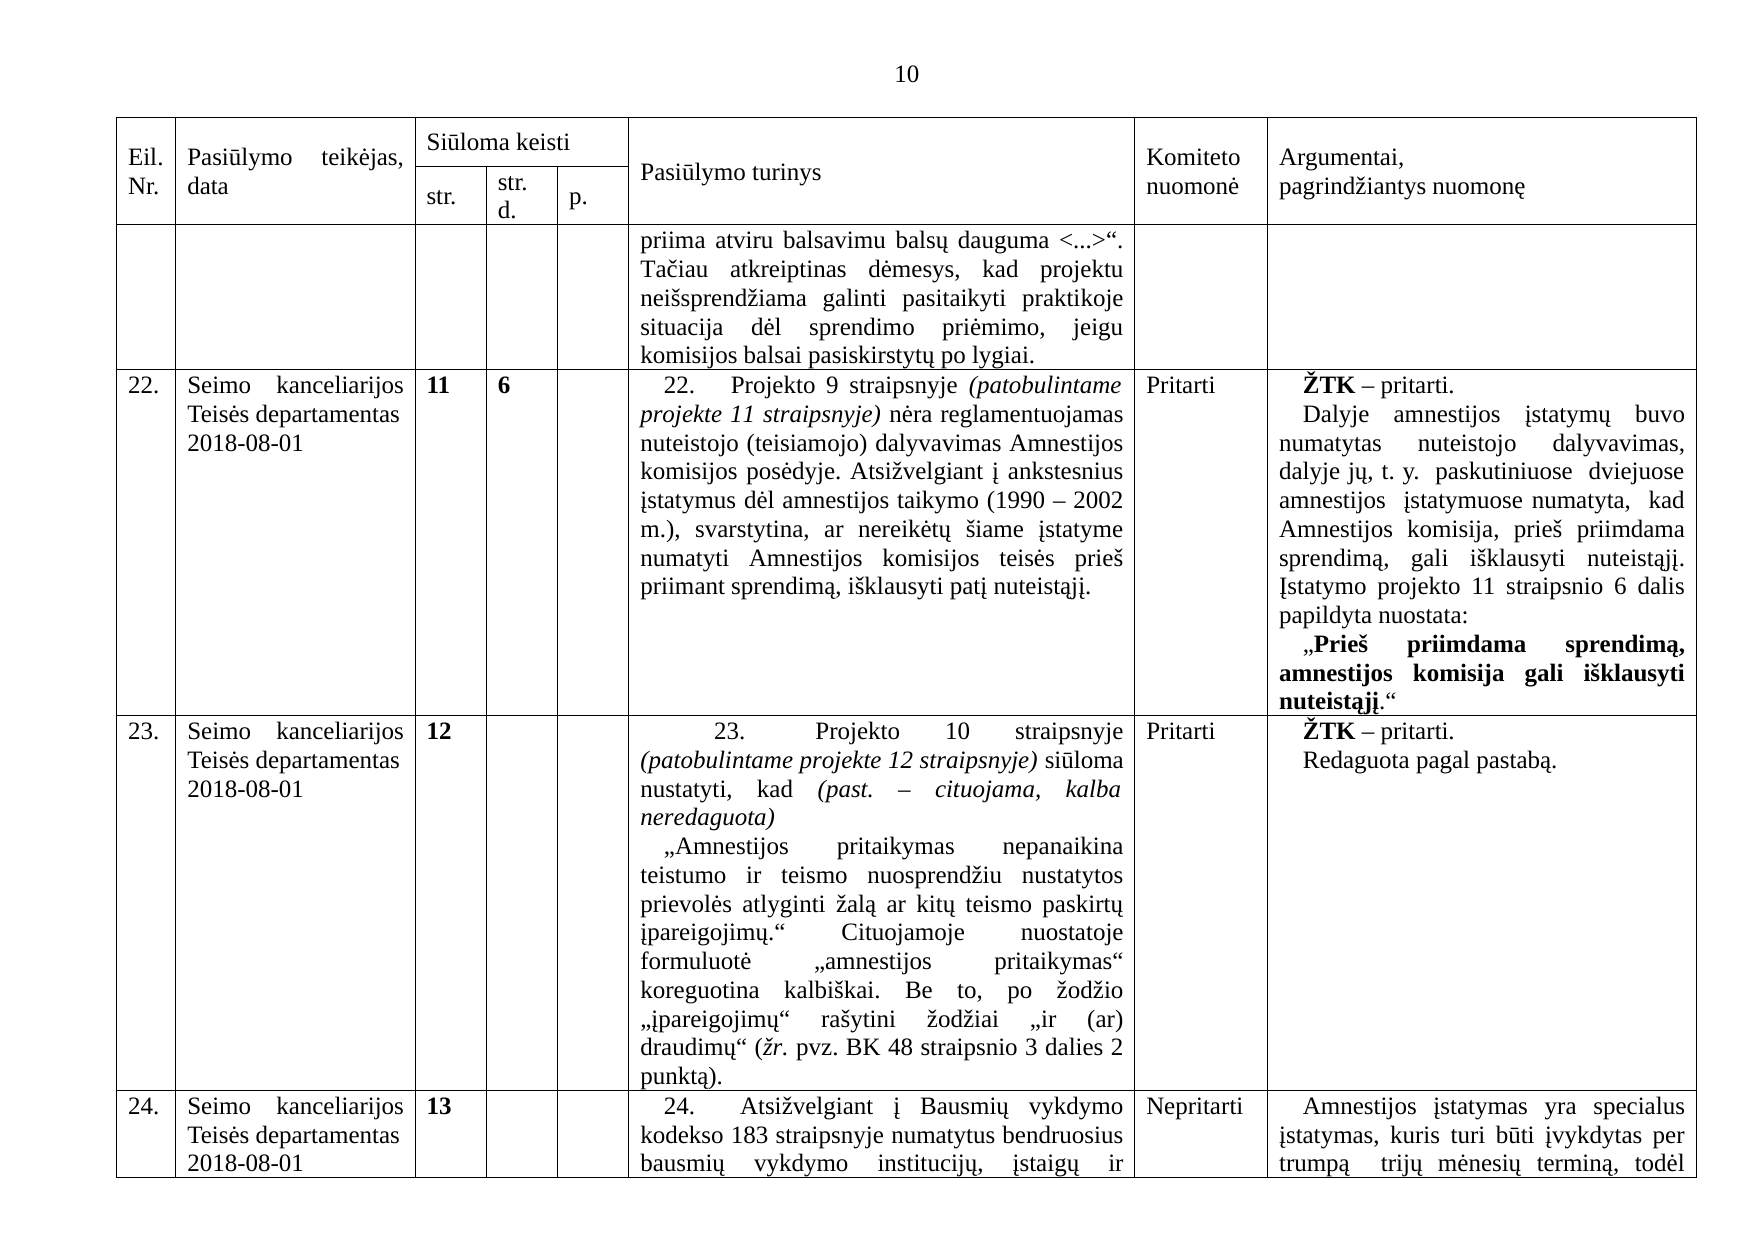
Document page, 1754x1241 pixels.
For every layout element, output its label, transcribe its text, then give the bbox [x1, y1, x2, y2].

table_cell 24. Atsižvelgiant į Bausmių vykdymo kodekso 183 straipsnyje numatytus bendruosius bausmių vykdymo institucijų, įstaigų ir [629, 1091, 1134, 1177]
table_cell ŽTK – pritarti. Dalyje amnestijos įstatymų buvo numatytas nuteistojo dalyvavimas, dalyje jų, t. y. paskutiniuose dviejuose amnestijos įstatymuose numatyta, kad Amnestijos komisija, prieš priimdama sprendimą, gali išklausyti nuteistąjį. Įstatymo projekto 11 straipsnio 6 dalis papildyta nuostata: „Prieš priimdama sprendimą, amnestijos komisija gali išklausyti nuteistąjį.“ [1268, 370, 1696, 715]
table_header Argumentai, pagrindžiantys nuomonę [1268, 118, 1696, 224]
table_header Pasiūlymo teikėjas, data [176, 118, 415, 224]
table_cell [416, 225, 486, 369]
table_header Pasiūlymo turinys [629, 118, 1134, 224]
table_cell [176, 225, 415, 369]
table_cell str. [416, 167, 486, 224]
table_cell 24. [117, 1091, 175, 1177]
table_cell [487, 225, 557, 369]
table_cell [558, 370, 628, 715]
table_cell Amnestijos įstatymas yra specialus įstatymas, kuris turi būti įvykdytas per trumpą trijų mėnesių terminą, todėl [1268, 1091, 1696, 1177]
table_cell [1135, 225, 1267, 369]
table_cell Nepritarti [1135, 1091, 1267, 1177]
table_cell [558, 716, 628, 1090]
table_cell 12 [416, 716, 486, 1090]
table_cell Pritarti [1135, 716, 1267, 1090]
table_cell priima atviru balsavimu balsų dauguma <...>“. Tačiau atkreiptinas dėmesys, kad projektu neišsprendžiama galinti pasitaikyti praktikoje situacija dėl sprendimo priėmimo, jeigu komisijos balsai pasiskirstytų po lygiai. [629, 225, 1134, 369]
table_cell 11 [416, 370, 486, 715]
table_cell 22. [117, 370, 175, 715]
table_cell [558, 1091, 628, 1177]
table_cell 6 [487, 370, 557, 715]
table_cell 22. Projekto 9 straipsnyje (patobulintame projekte 11 straipsnyje) nėra reglamentuojamas nuteistojo (teisiamojo) dalyvavimas Amnestijos komisijos posėdyje. Atsižvelgiant į ankstesnius įstatymus dėl amnestijos taikymo (1990 – 2002 m.), svarstytina, ar nereikėtų šiame įstatyme numatyti Amnestijos komisijos teisės prieš priimant sprendimą, išklausyti patį nuteistąjį. [629, 370, 1134, 715]
table_cell [487, 716, 557, 1090]
table_cell [1268, 225, 1696, 369]
table_header Siūloma keisti [416, 118, 628, 166]
table_header Komiteto nuomonė [1135, 118, 1267, 224]
table_cell str. d. [487, 167, 557, 224]
table_cell [487, 1091, 557, 1177]
table_cell p. [558, 167, 628, 224]
table_header Eil. Nr. [117, 118, 175, 224]
table_cell Seimo kanceliarijos Teisės departamentas 2018-08-01 [176, 716, 415, 1090]
table_cell 23. Projekto 10 straipsnyje (patobulintame projekte 12 straipsnyje) siūloma nustatyti, kad (past. – cituojama, kalba neredaguota) „Amnestijos pritaikymas nepanaikina teistumo ir teismo nuosprendžiu nustatytos prievolės atlyginti žalą ar kitų teismo paskirtų įpareigojimų.“ Cituojamoje nuostatoje formuluotė „amnestijos pritaikymas“ koreguotina kalbiškai. Be to, po žodžio „įpareigojimų“ rašytini žodžiai „ir (ar) draudimų“ (žr. pvz. BK 48 straipsnio 3 dalies 2 punktą). [629, 716, 1134, 1090]
table_cell 13 [416, 1091, 486, 1177]
table_cell Pritarti [1135, 370, 1267, 715]
table_cell Seimo kanceliarijos Teisės departamentas 2018-08-01 [176, 370, 415, 715]
table_cell [117, 225, 175, 369]
table_cell [558, 225, 628, 369]
table_cell ŽTK – pritarti. Redaguota pagal pastabą. [1268, 716, 1696, 1090]
table_cell Seimo kanceliarijos Teisės departamentas 2018-08-01 [176, 1091, 415, 1177]
table_cell 23. [117, 716, 175, 1090]
